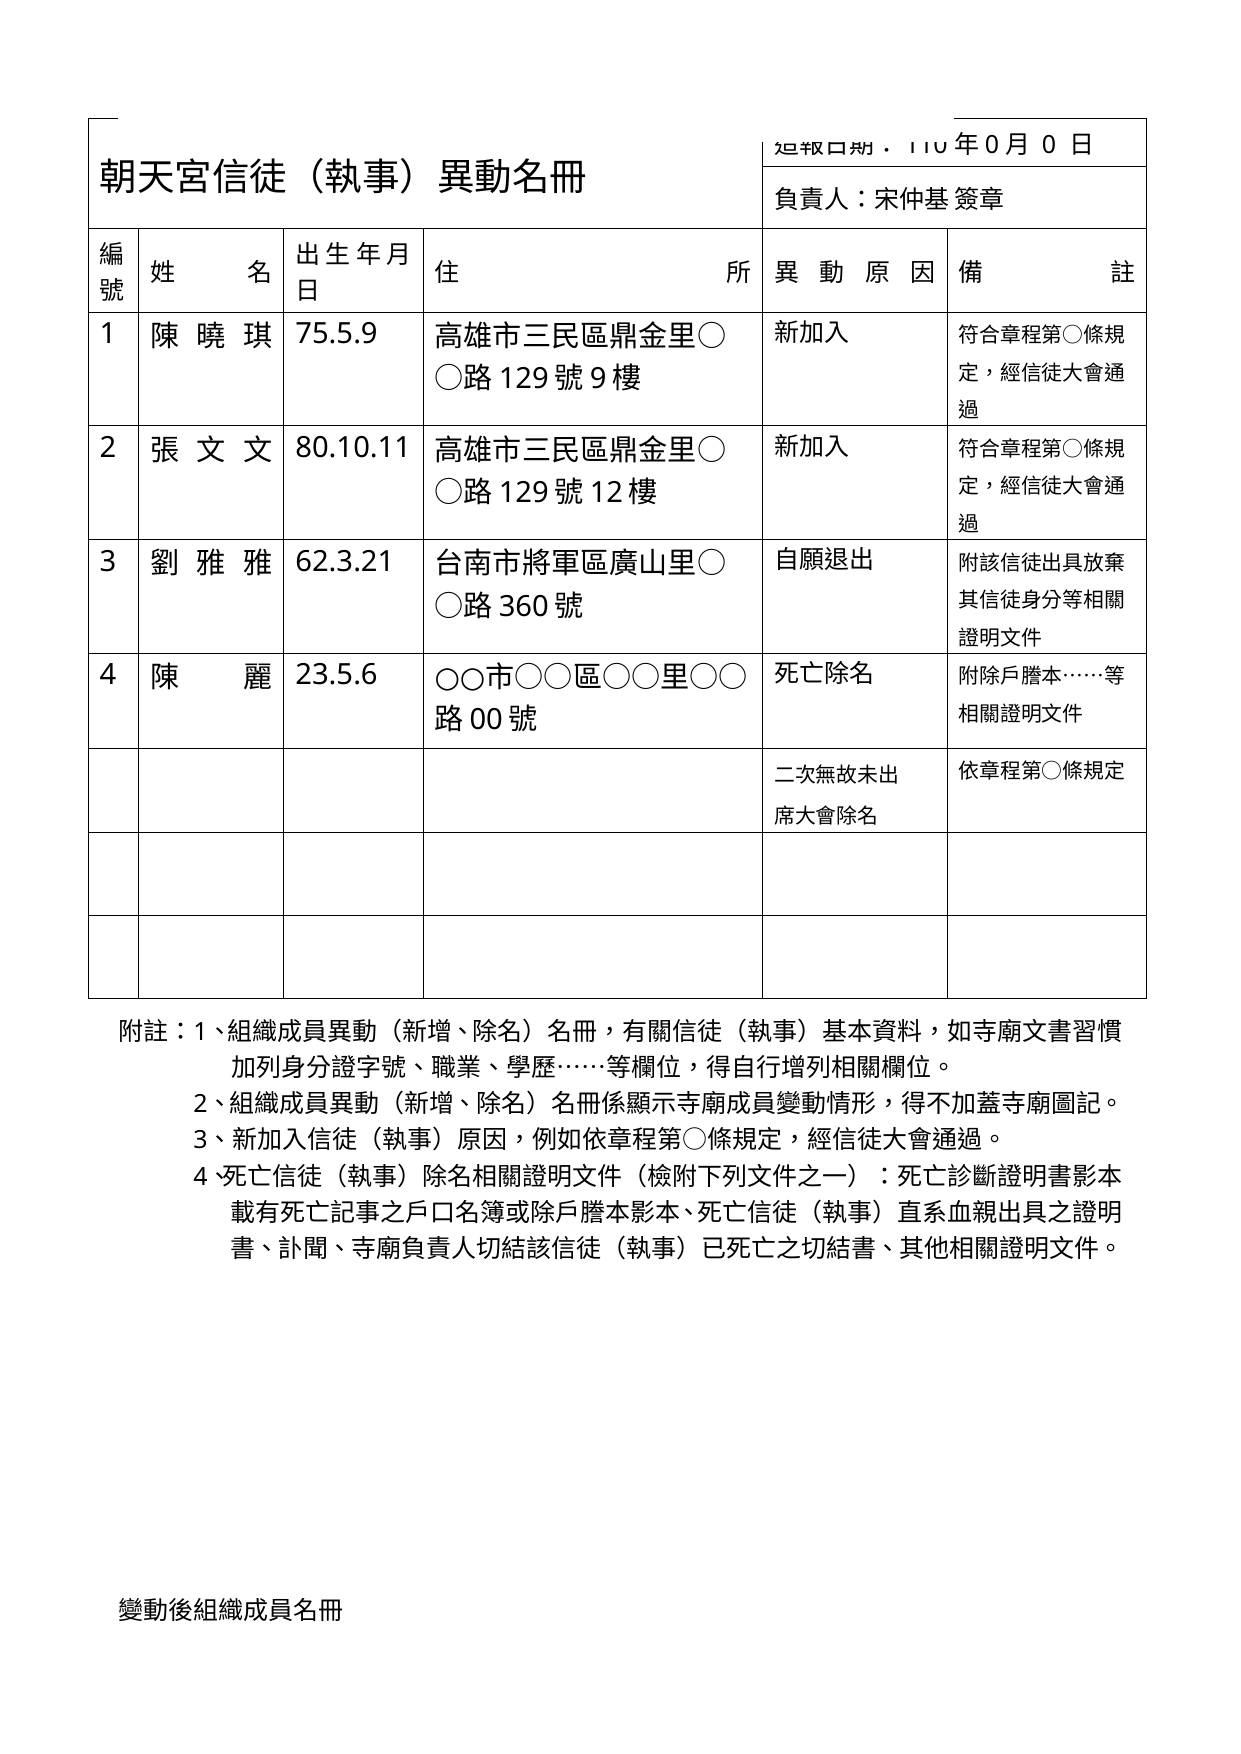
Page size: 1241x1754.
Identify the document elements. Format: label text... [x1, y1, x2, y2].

table_cell ○○市○○區○○里○○路00號 [424, 654, 762, 748]
table_cell 張文文 [139, 426, 283, 539]
table_header 朝天宮信徒（執事）異動名冊 [89, 119, 762, 228]
table_cell 台南市將軍區廣山里○○路360號 [424, 540, 762, 652]
table_cell 符合章程第○條規定，經信徒大會通過 [948, 313, 1146, 425]
table_cell 編號 [89, 229, 138, 312]
table_cell 陳曉琪 [139, 313, 283, 425]
table_cell 新加入 [763, 313, 947, 425]
table_cell [139, 749, 283, 832]
table_cell 80.10.11 [284, 426, 423, 539]
table_cell 62.3.21 [284, 540, 423, 652]
table_cell [139, 916, 283, 998]
table_cell 4 [89, 654, 138, 748]
table_cell [424, 916, 762, 998]
table_cell 備註 [948, 229, 1146, 312]
table_cell 出生年月日 [284, 229, 423, 312]
table_cell [948, 833, 1146, 915]
table_cell 23.5.6 [284, 654, 423, 748]
table_cell 附除戶謄本……等相關證明文件 [948, 654, 1146, 748]
text [118, 93, 954, 142]
table_cell 自願退出 [763, 540, 947, 652]
table_cell 二次無故未出 席大會除名 [763, 749, 947, 832]
table_cell [763, 916, 947, 998]
table_cell [284, 833, 423, 915]
table_cell 負責人：宋仲基 簽章 [763, 167, 1146, 228]
table_cell [89, 916, 138, 998]
table_cell [763, 833, 947, 915]
table_cell 3 [89, 540, 138, 652]
table_cell 新加入 [763, 426, 947, 539]
text 2、組織成員異動（新增、除名）名冊係顯示寺廟成員變動情形，得不加蓋寺廟圖記。 [193, 1084, 1122, 1120]
table_cell [284, 916, 423, 998]
table_cell 姓名 [139, 229, 283, 312]
table_cell 符合章程第○條規定，經信徒大會通過 [948, 426, 1146, 539]
table_cell 住所 [424, 229, 762, 312]
table_cell 1 [89, 313, 138, 425]
table_cell [89, 833, 138, 915]
table_cell [424, 749, 762, 832]
table_cell 75.5.9 [284, 313, 423, 425]
table_cell 依章程第○條規定 [948, 749, 1146, 832]
table_cell 附該信徒出具放棄其信徒身分等相關證明文件 [948, 540, 1146, 652]
table_cell [139, 833, 283, 915]
text 3、新加入信徒（執事）原因，例如依章程第○條規定，經信徒大會通過。 [193, 1120, 1122, 1156]
table_cell 高雄市三民區鼎金里○○路129號9樓 [424, 313, 762, 425]
text 變動後組織成員名冊 [118, 1591, 1122, 1627]
table_cell [424, 833, 762, 915]
table_cell 高雄市三民區鼎金里○○路129號12樓 [424, 426, 762, 539]
table_cell 陳麗 [139, 654, 283, 748]
table_cell 劉雅雅 [139, 540, 283, 652]
table_cell 異動原因 [763, 229, 947, 312]
table_header 造報日期： 110 年 0 月 0 日 [763, 119, 1146, 166]
table_cell 2 [89, 426, 138, 539]
table_cell [89, 749, 138, 832]
table_cell [284, 749, 423, 832]
text 附註：1、組織成員異動（新增、除名）名冊，有關信徒（執事）基本資料，如寺廟文書習慣加列身分證字號、職業、學歷……等欄位，得自行增列相關欄位。 [118, 1011, 1122, 1084]
table_cell 死亡除名 [763, 654, 947, 748]
table_cell [948, 916, 1146, 998]
text 4、死亡信徒（執事）除名相關證明文件（檢附下列文件之一）：死亡診斷證明書影本、載有死亡記事之戶口名簿或除戶謄本影本、死亡信徒（執事）直系血親出具之證明書、訃聞、寺廟負責人切結該信徒（執事）已死亡之切結書、其他相關證明文件。 [193, 1156, 1122, 1265]
